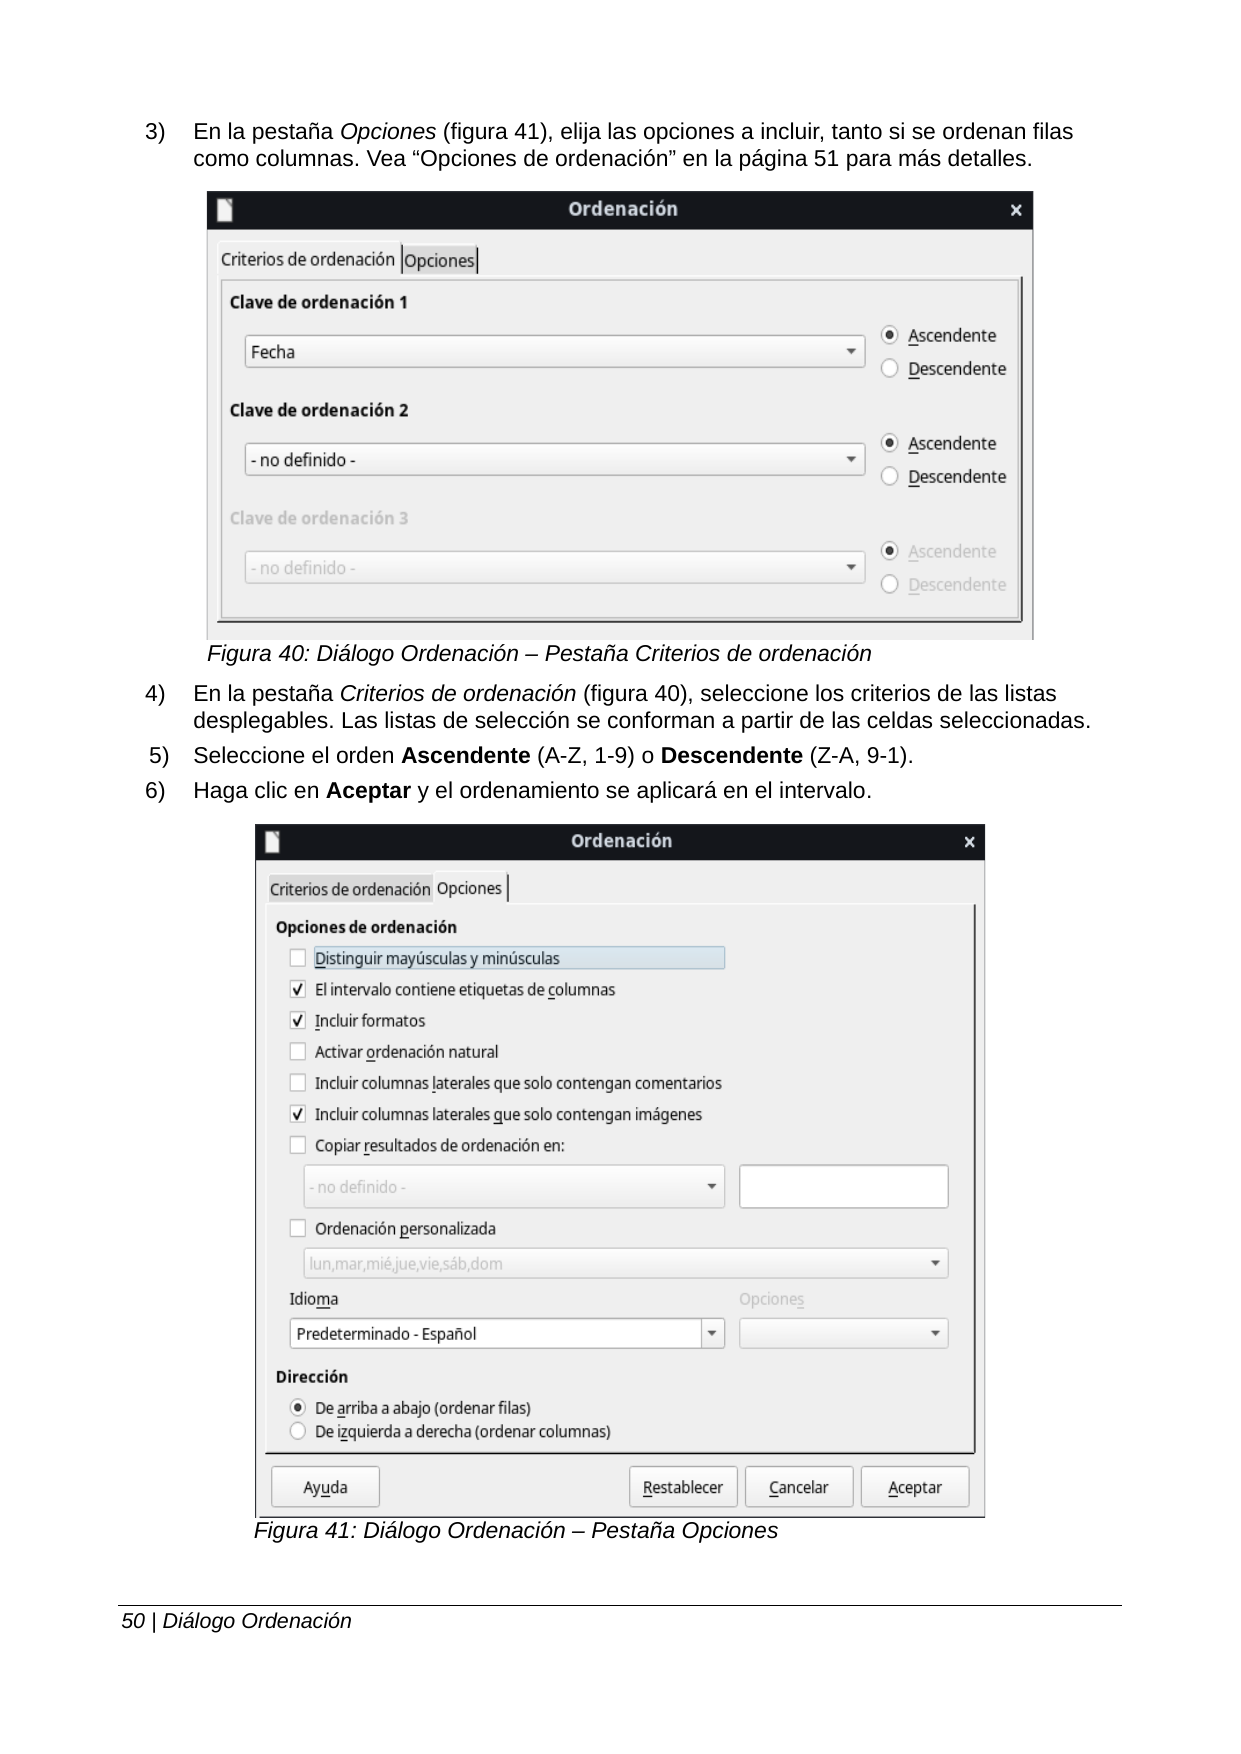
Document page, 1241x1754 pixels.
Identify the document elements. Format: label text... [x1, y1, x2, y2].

text Figura 41: Diálogo Ordenación – Pestaña Opciones [253, 824, 987, 1543]
picture [255, 824, 986, 1518]
text Figura 40: Diálogo Ordenación – Pestaña Criterios de ordenación [207, 640, 1033, 666]
list Seleccione el orden Ascendente (A-Z, 1-9) o Descendente (Z-A, 9-1). [169, 742, 1122, 768]
list En la pestaña Opciones (figura 41), elija las opciones a incluir, tanto si se ordenan filas como columnas. Vea “Opciones de ordenación” en la página 51 para más detalles. [165, 118, 1122, 171]
picture [206, 191, 1034, 640]
list En la pestaña Criterios de ordenación (figura 40), seleccione los criterios de las listas desplegables. Las listas de selección se conforman a partir de las celdas seleccionadas. [165, 680, 1122, 733]
list Haga clic en Aceptar y el ordenamiento se aplicará en el intervalo. [165, 777, 1122, 803]
